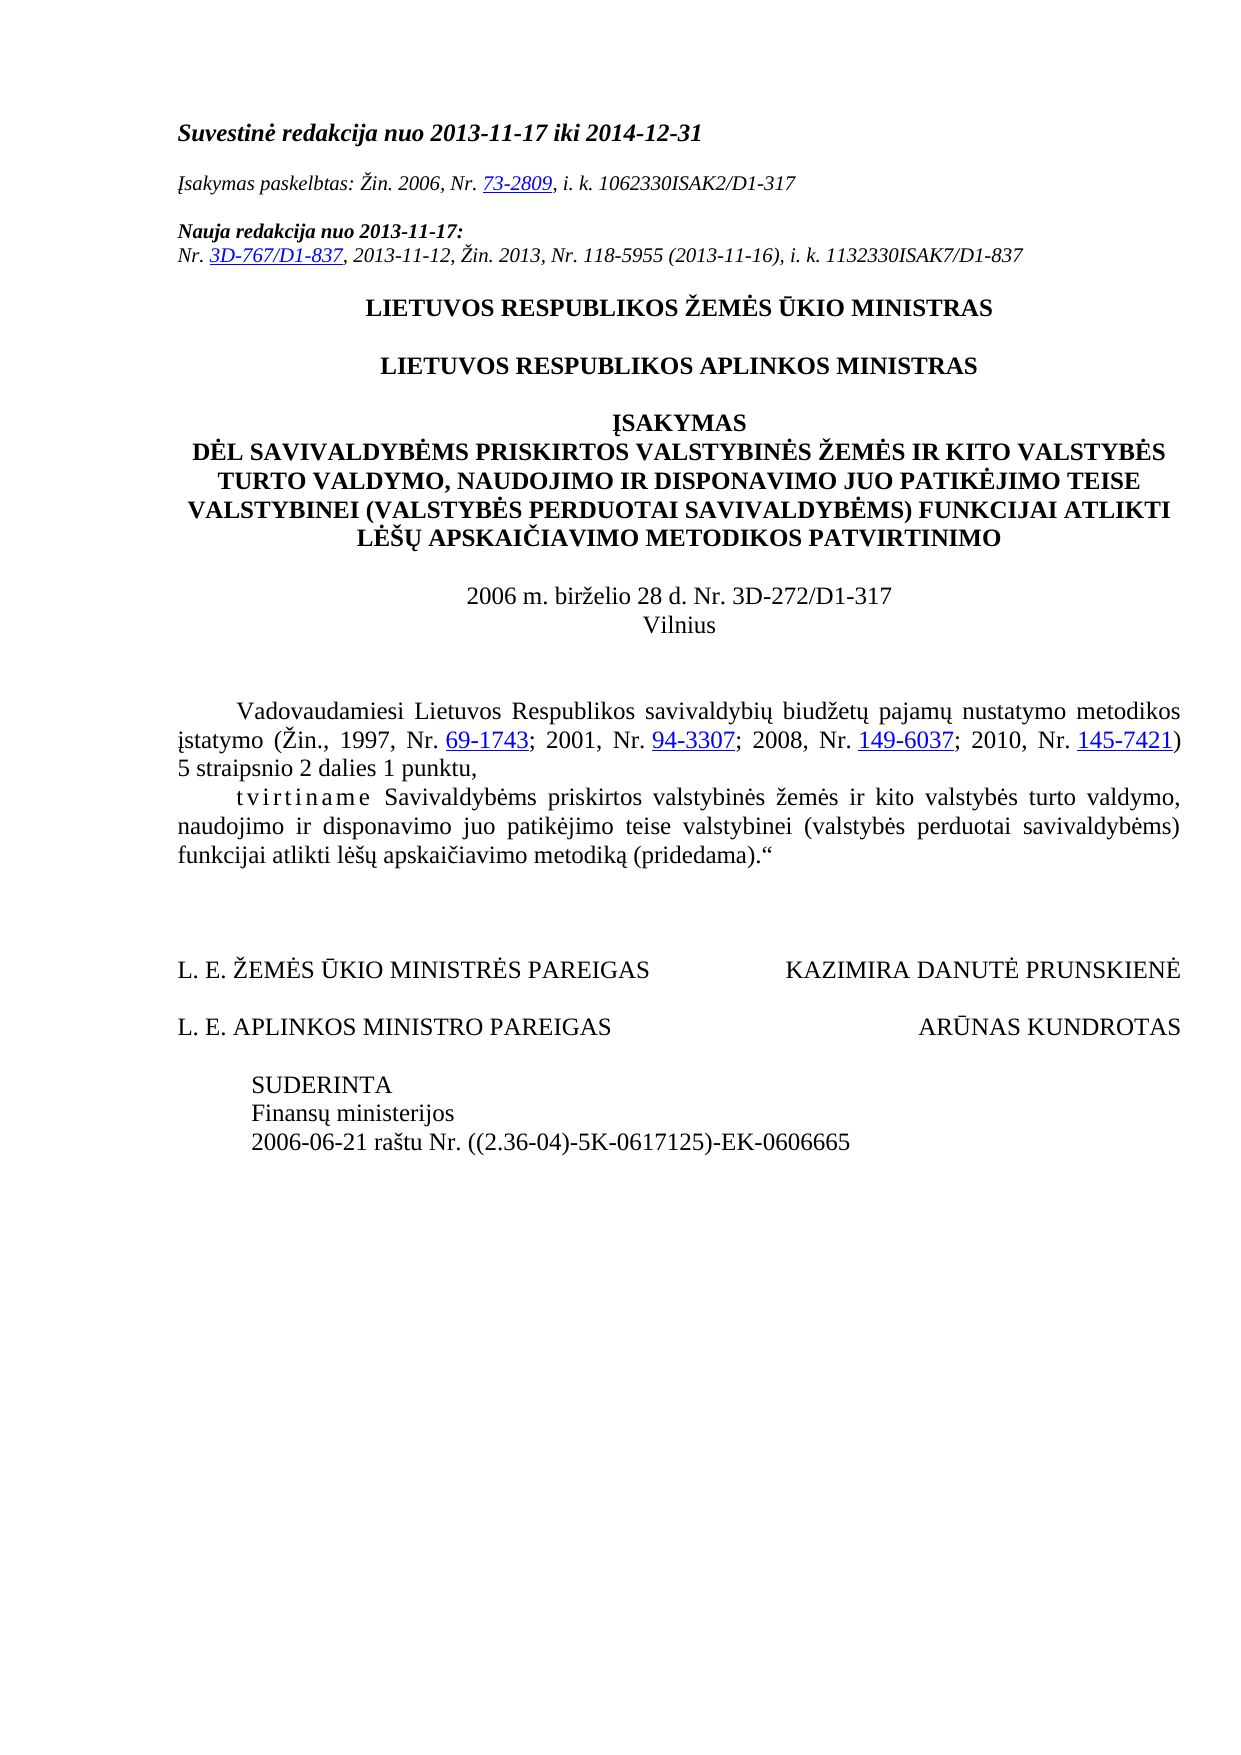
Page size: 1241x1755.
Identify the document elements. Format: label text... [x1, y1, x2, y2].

text ĮSAKYMAS [177, 408, 1181, 437]
text SUDERINTA [177, 1070, 1181, 1098]
text Finansų ministerijos [177, 1098, 1181, 1127]
text tvirtiname Savivaldybėms priskirtos valstybinės žemės ir kito valstybės turto valdymo, naudojimo ir disponavimo juo patikėjimo teise valstybinei (valstybės perduotai savivaldybėms) funkcijai atlikti lėšų apskaičiavimo metodiką (pridedama).“ [177, 782, 1181, 868]
text LIETUVOS RESPUBLIKOS APLINKOS MINISTRAS [177, 351, 1181, 380]
text Nauja redakcija nuo 2013-11-17: [177, 219, 1181, 243]
text Įsakymas paskelbtas: Žin. 2006, Nr. 73-2809, i. k. 1062330ISAK2/D1-317 [177, 171, 1181, 195]
text L. E. ŽEMĖS ŪKIO MINISTRĖS PAREIGAS KAZIMIRA DANUTĖ PRUNSKIENĖ [177, 955, 1181, 983]
text 2006-06-21 raštu Nr. ((2.36-04)-5K-0617125)-EK-0606665 [177, 1127, 1181, 1156]
text 2006 m. birželio 28 d. Nr. 3D-272/D1-317 [177, 581, 1181, 610]
text L. E. APLINKOS MINISTRO PAREIGAS ARŪNAS KUNDROTAS [177, 1012, 1181, 1041]
text Vadovaudamiesi Lietuvos Respublikos savivaldybių biudžetų pajamų nustatymo metodikos įstatymo (Žin., 1997, Nr. 69-1743; 2001, Nr. 94-3307; 2008, Nr. 149-6037; 2010, Nr. 145-7421) 5 straipsnio 2 dalies 1 punktu, [177, 696, 1181, 782]
text Nr. 3D-767/D1-837, 2013-11-12, Žin. 2013, Nr. 118-5955 (2013-11-16), i. k. 1132330ISAK7/D1-837 [177, 243, 1181, 267]
text LIETUVOS RESPUBLIKOS ŽEMĖS ŪKIO MINISTRAS [177, 293, 1181, 322]
text Vilnius [177, 610, 1181, 638]
text DĖL SAVIVALDYBĖMS PRISKIRTOS VALSTYBINĖS ŽEMĖS IR KITO VALSTYBĖS TURTO VALDYMO, NAUDOJIMO IR DISPONAVIMO JUO PATIKĖJIMO TEISE VALSTYBINEI (VALSTYBĖS PERDUOTAI SAVIVALDYBĖMS) FUNKCIJAI ATLIKTI LĖŠŲ APSKAIČIAVIMO METODIKOS PATVIRTINIMO [177, 437, 1181, 552]
text Suvestinė redakcija nuo 2013-11-17 iki 2014-12-31 [177, 118, 1181, 147]
